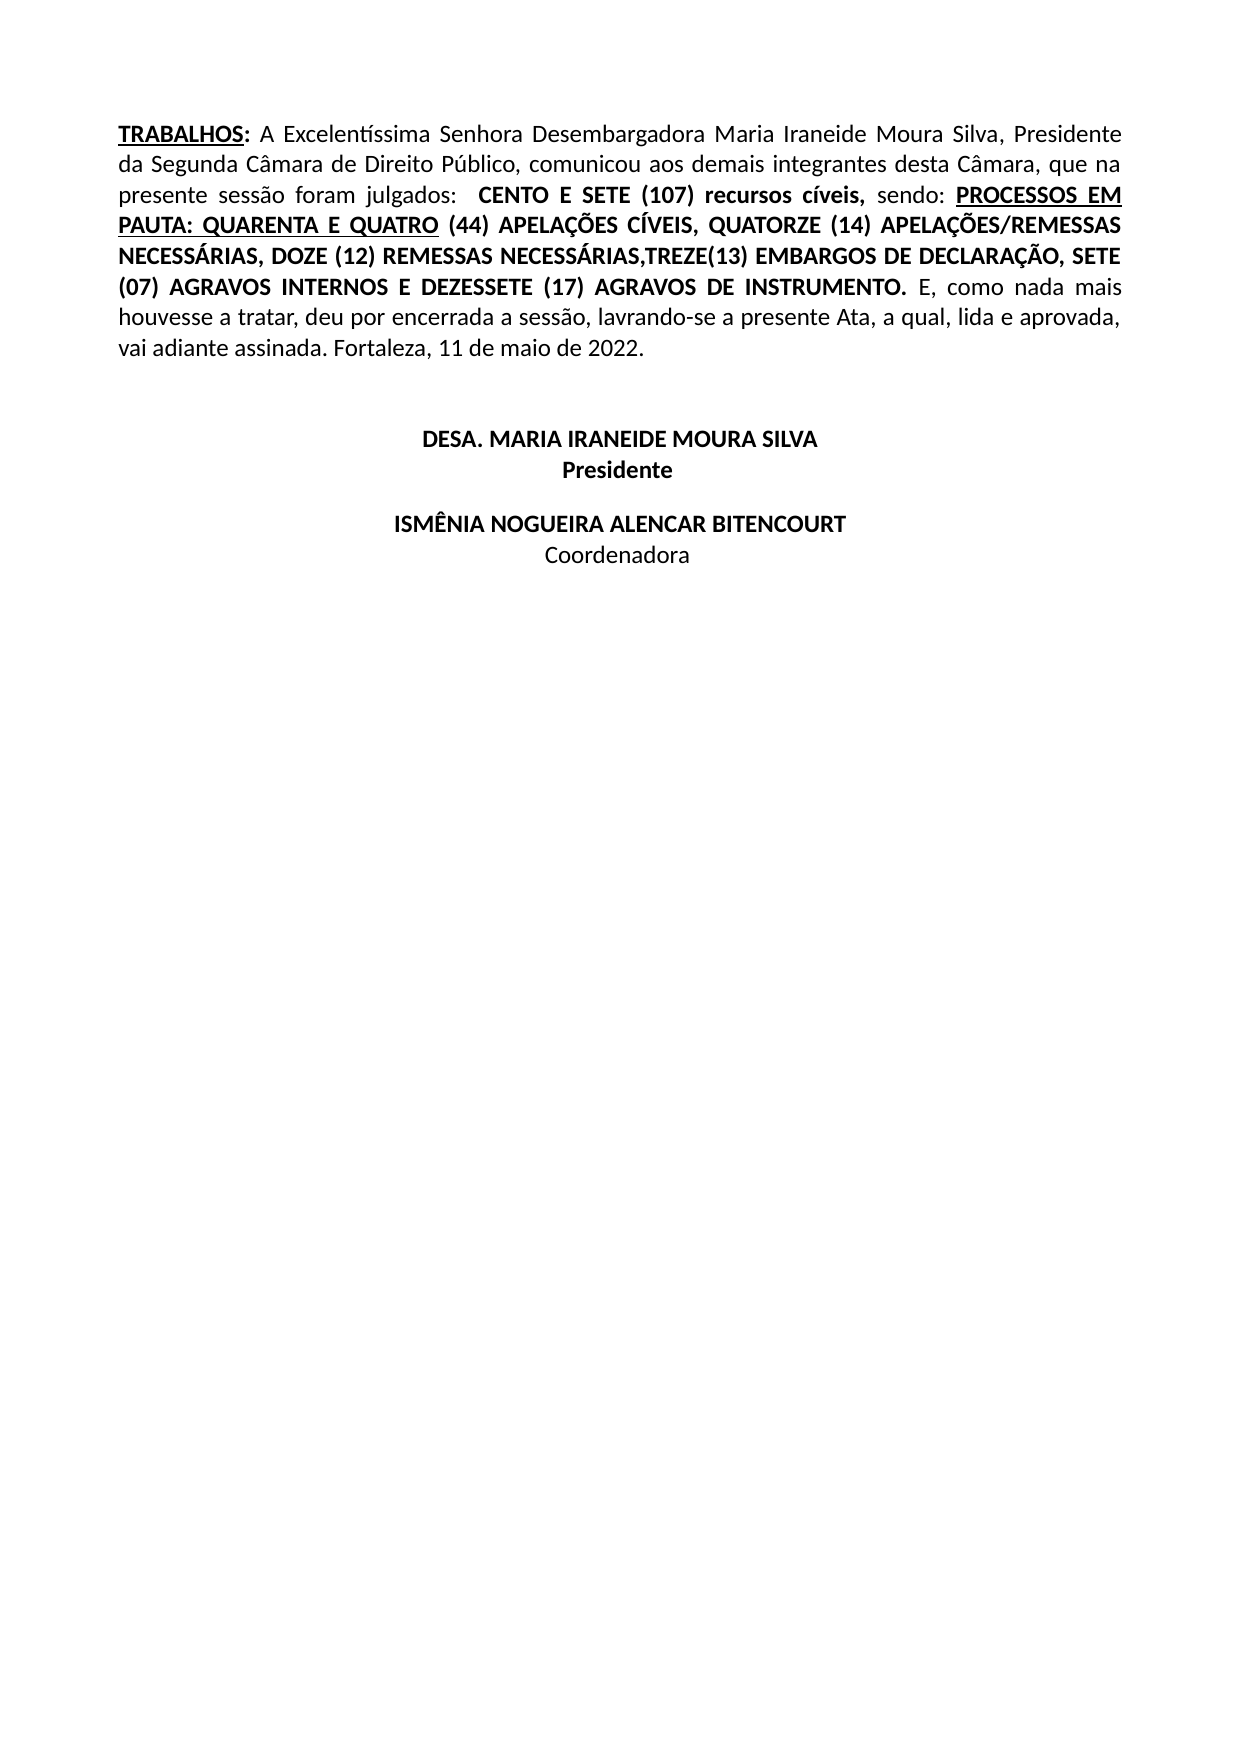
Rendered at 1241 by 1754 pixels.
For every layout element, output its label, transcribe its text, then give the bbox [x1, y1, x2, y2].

text Presidente [118, 454, 1122, 484]
text DESA. MARIA IRANEIDE MOURA SILVA [118, 423, 1122, 454]
text ISMÊNIA NOGUEIRA ALENCAR BITENCOURT [118, 508, 1122, 539]
text Coordenadora [118, 539, 1122, 569]
text TRABALHOS: A Excelentíssima Senhora Desembargadora Maria Iraneide Moura Silva, Presidente da Segunda Câmara de Direito Público, comunicou aos demais integrantes desta Câmara, que na presente sessão foram julgados: CENTO E SETE (107) recursos cíveis, sendo: PROCESSOS EM PAUTA: QUARENTA E QUATRO (44) APELAÇÕES CÍVEIS, QUATORZE (14) APELAÇÕES/REMESSAS NECESSÁRIAS, DOZE (12) REMESSAS NECESSÁRIAS,TREZE(13) EMBARGOS DE DECLARAÇÃO, SETE (07) AGRAVOS INTERNOS E DEZESSETE (17) AGRAVOS DE INSTRUMENTO. E, como nada mais houvesse a tratar, deu por encerrada a sessão, lavrando-se a presente Ata, a qual, lida e aprovada, vai adiante assinada. Fortaleza, 11 de maio de 2022. [118, 118, 1122, 362]
